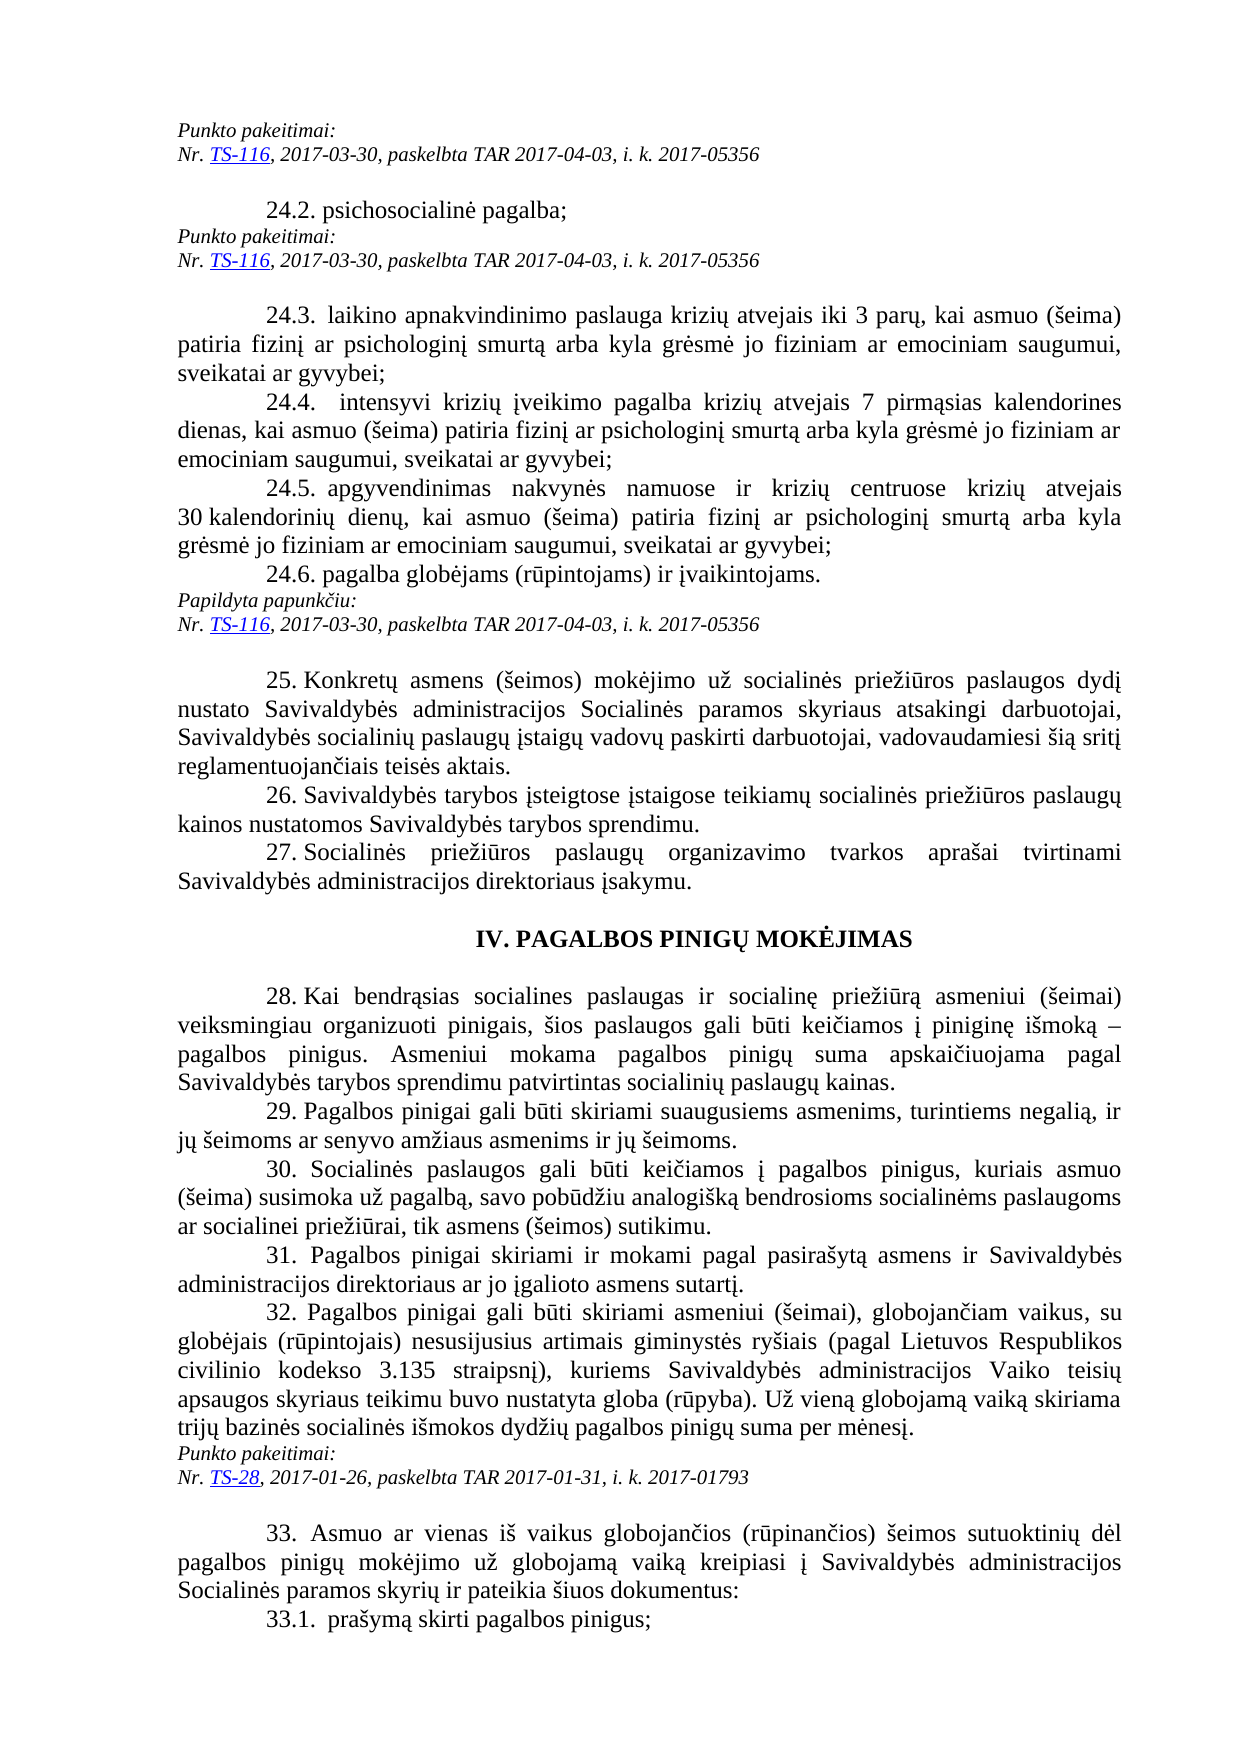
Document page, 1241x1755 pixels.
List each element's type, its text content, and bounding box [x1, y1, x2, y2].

text Punkto pakeitimai: [177, 118, 1122, 142]
text 32. Pagalbos pinigai gali būti skiriami asmeniui (šeimai), globojančiam vaikus, su globėjais (rūpintojais) nesusijusius artimais giminystės ryšiais (pagal Lietuvos Respublikos civilinio kodekso 3.135 straipsnį), kuriems Savivaldybės administracijos Vaiko teisių apsaugos skyriaus teikimu buvo nustatyta globa (rūpyba). Už vieną globojamą vaiką skiriama trijų bazinės socialinės išmokos dydžių pagalbos pinigų suma per mėnesį. [177, 1297, 1122, 1441]
text 24.2. psichosocialinė pagalba; [177, 195, 1122, 224]
text 33. Asmuo ar vienas iš vaikus globojančios (rūpinančios) šeimos sutuoktinių dėl pagalbos pinigų mokėjimo už globojamą vaiką kreipiasi į Savivaldybės administracijos Socialinės paramos skyrių ir pateikia šiuos dokumentus: [177, 1518, 1122, 1604]
text IV. PAGALBOS PINIGŲ MOKĖJIMAS [177, 924, 1122, 952]
text Nr. TS-116, 2017-03-30, paskelbta TAR 2017-04-03, i. k. 2017-05356 [177, 248, 1122, 272]
text 30. Socialinės paslaugos gali būti keičiamos į pagalbos pinigus, kuriais asmuo (šeima) susimoka už pagalbą, savo pobūdžiu analogišką bendrosioms socialinėms paslaugoms ar socialinei priežiūrai, tik asmens (šeimos) sutikimu. [177, 1154, 1122, 1240]
text Nr. TS-116, 2017-03-30, paskelbta TAR 2017-04-03, i. k. 2017-05356 [177, 142, 1122, 166]
text 24.4. intensyvi krizių įveikimo pagalba krizių atvejais 7 pirmąsias kalendorines dienas, kai asmuo (šeima) patiria fizinį ar psichologinį smurtą arba kyla grėsmė jo fiziniam ar emociniam saugumui, sveikatai ar gyvybei; [177, 387, 1122, 473]
text Papildyta papunkčiu: [177, 588, 1122, 612]
text 24.3. laikino apnakvindinimo paslauga krizių atvejais iki 3 parų, kai asmuo (šeima) patiria fizinį ar psichologinį smurtą arba kyla grėsmė jo fiziniam ar emociniam saugumui, sveikatai ar gyvybei; [177, 301, 1122, 387]
text 26. Savivaldybės tarybos įsteigtose įstaigose teikiamų socialinės priežiūros paslaugų kainos nustatomos Savivaldybės tarybos sprendimu. [177, 780, 1122, 837]
text 28. Kai bendrąsias socialines paslaugas ir socialinę priežiūrą asmeniui (šeimai) veiksmingiau organizuoti pinigais, šios paslaugos gali būti keičiamos į piniginę išmoką – pagalbos pinigus. Asmeniui mokama pagalbos pinigų suma apskaičiuojama pagal Savivaldybės tarybos sprendimu patvirtintas socialinių paslaugų kainas. [177, 981, 1122, 1096]
text 29. Pagalbos pinigai gali būti skiriami suaugusiems asmenims, turintiems negalią, ir jų šeimoms ar senyvo amžiaus asmenims ir jų šeimoms. [177, 1096, 1122, 1154]
text Punkto pakeitimai: [177, 1441, 1122, 1465]
text Nr. TS-28, 2017-01-26, paskelbta TAR 2017-01-31, i. k. 2017-01793 [177, 1465, 1122, 1489]
text 27. Socialinės priežiūros paslaugų organizavimo tvarkos aprašai tvirtinami Savivaldybės administracijos direktoriaus įsakymu. [177, 837, 1122, 895]
text 24.5. apgyvendinimas nakvynės namuose ir krizių centruose krizių atvejais 30 kalendorinių dienų, kai asmuo (šeima) patiria fizinį ar psichologinį smurtą arba kyla grėsmė jo fiziniam ar emociniam saugumui, sveikatai ar gyvybei; [177, 473, 1122, 559]
text 31. Pagalbos pinigai skiriami ir mokami pagal pasirašytą asmens ir Savivaldybės administracijos direktoriaus ar jo įgalioto asmens sutartį. [177, 1240, 1122, 1297]
text 24.6. pagalba globėjams (rūpintojams) ir įvaikintojams. [177, 559, 1122, 588]
text Nr. TS-116, 2017-03-30, paskelbta TAR 2017-04-03, i. k. 2017-05356 [177, 612, 1122, 636]
text 25. Konkretų asmens (šeimos) mokėjimo už socialinės priežiūros paslaugos dydį nustato Savivaldybės administracijos Socialinės paramos skyriaus atsakingi darbuotojai, Savivaldybės socialinių paslaugų įstaigų vadovų paskirti darbuotojai, vadovaudamiesi šią sritį reglamentuojančiais teisės aktais. [177, 665, 1122, 780]
text Punkto pakeitimai: [177, 224, 1122, 248]
text 33.1. prašymą skirti pagalbos pinigus; [177, 1604, 1122, 1633]
